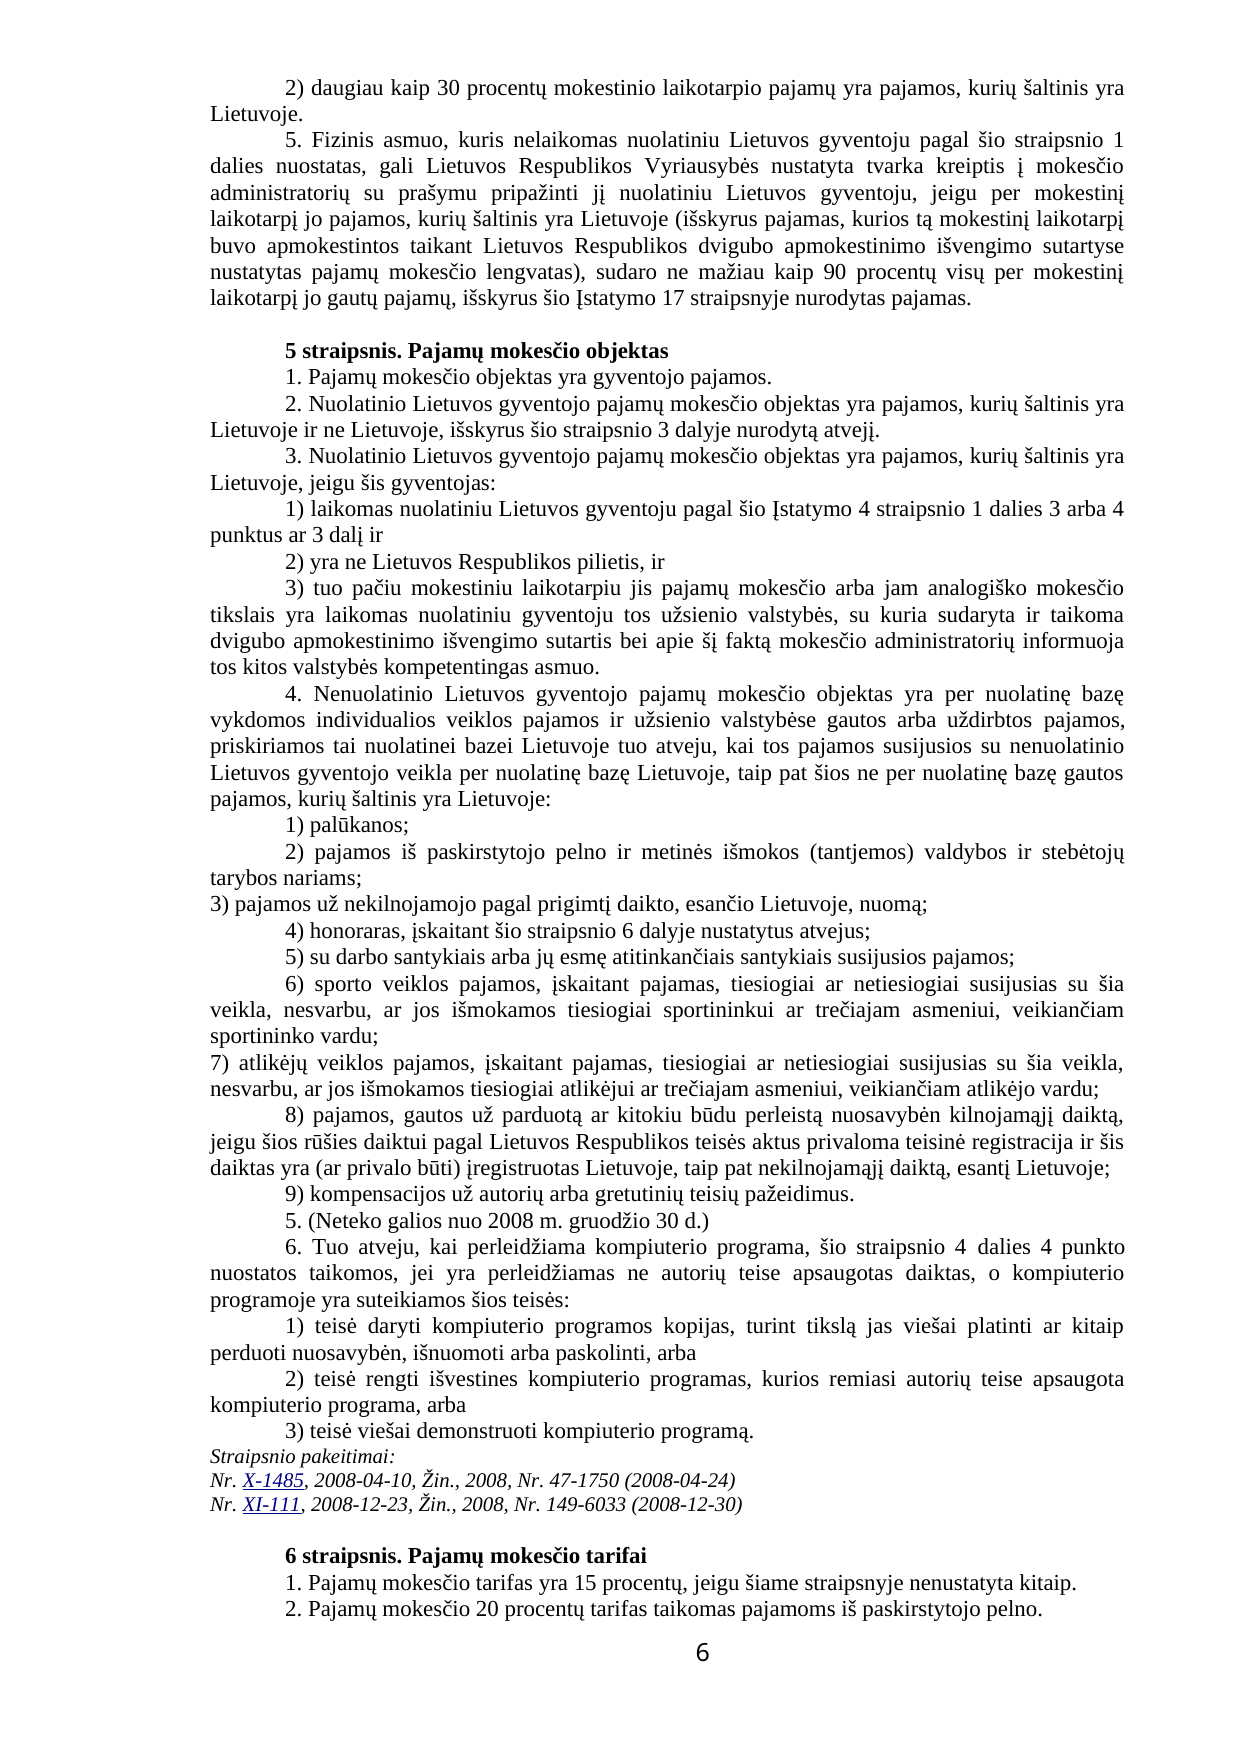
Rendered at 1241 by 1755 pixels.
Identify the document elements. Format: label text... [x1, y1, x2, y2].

text 2. Pajamų mokesčio 20 procentų tarifas taikomas pajamoms iš paskirstytojo pelno. [210, 1595, 1126, 1622]
text Nr. X-1485, 2008-04-10, Žin., 2008, Nr. 47-1750 (2008-04-24) [210, 1468, 1126, 1492]
text 2) teisė rengti išvestines kompiuterio programas, kurios remiasi autorių teise apsaugota kompiuterio programa, arba [210, 1365, 1126, 1418]
text Straipsnio pakeitimai: [210, 1444, 1126, 1468]
text 3) pajamos už nekilnojamojo pagal prigimtį daikto, esančio Lietuvoje, nuomą; [210, 891, 1126, 917]
text 6 straipsnis. Pajamų mokesčio tarifai [210, 1542, 1126, 1569]
text 1. Pajamų mokesčio objektas yra gyventojo pajamos. [210, 363, 1126, 390]
text 3) tuo pačiu mokestiniu laikotarpiu jis pajamų mokesčio arba jam analogiško mokesčio tikslais yra laikomas nuolatiniu gyventoju tos užsienio valstybės, su kuria sudaryta ir taikoma dvigubo apmokestinimo išvengimo sutartis bei apie šį faktą mokesčio administratorių informuoja tos kitos valstybės kompetentingas asmuo. [210, 574, 1126, 680]
text 2) pajamos iš paskirstytojo pelno ir metinės išmokos (tantjemos) valdybos ir stebėtojų tarybos nariams; [210, 838, 1126, 891]
text 1) palūkanos; [210, 811, 1126, 838]
text 5. (Neteko galios nuo 2008 m. gruodžio 30 d.) [210, 1207, 1126, 1233]
text 3) teisė viešai demonstruoti kompiuterio programą. [210, 1418, 1126, 1444]
text 4. Nenuolatinio Lietuvos gyventojo pajamų mokesčio objektas yra per nuolatinę bazę vykdomos individualios veiklos pajamos ir užsienio valstybėse gautos arba uždirbtos pajamos, priskiriamos tai nuolatinei bazei Lietuvoje tuo atveju, kai tos pajamos susijusios su nenuolatinio Lietuvos gyventojo veikla per nuolatinę bazę Lietuvoje, taip pat šios ne per nuolatinę bazę gautos pajamos, kurių šaltinis yra Lietuvoje: [210, 680, 1126, 811]
text 5) su darbo santykiais arba jų esmę atitinkančiais santykiais susijusios pajamos; [210, 943, 1126, 969]
text 6. Tuo atveju, kai perleidžiama kompiuterio programa, šio straipsnio 4 dalies 4 punkto nuostatos taikomos, jei yra perleidžiamas ne autorių teise apsaugotas daiktas, o kompiuterio programoje yra suteikiamos šios teisės: [210, 1233, 1126, 1312]
text 1) teisė daryti kompiuterio programos kopijas, turint tikslą jas viešai platinti ar kitaip perduoti nuosavybėn, išnuomoti arba paskolinti, arba [210, 1312, 1126, 1365]
text 2. Nuolatinio Lietuvos gyventojo pajamų mokesčio objektas yra pajamos, kurių šaltinis yra Lietuvoje ir ne Lietuvoje, išskyrus šio straipsnio 3 dalyje nurodytą atvejį. [210, 390, 1126, 442]
text 6) sporto veiklos pajamos, įskaitant pajamas, tiesiogiai ar netiesiogiai susijusias su šia veikla, nesvarbu, ar jos išmokamos tiesiogiai sportininkui ar trečiajam asmeniui, veikiančiam sportininko vardu; [210, 969, 1126, 1049]
text 7) atlikėjų veiklos pajamos, įskaitant pajamas, tiesiogiai ar netiesiogiai susijusias su šia veikla, nesvarbu, ar jos išmokamos tiesiogiai atlikėjui ar trečiajam asmeniui, veikiančiam atlikėjo vardu; [210, 1049, 1126, 1101]
text Nr. XI-111, 2008-12-23, Žin., 2008, Nr. 149-6033 (2008-12-30) [210, 1492, 1126, 1516]
text 2) daugiau kaip 30 procentų mokestinio laikotarpio pajamų yra pajamos, kurių šaltinis yra Lietuvoje. [210, 73, 1126, 126]
text 1) laikomas nuolatiniu Lietuvos gyventoju pagal šio Įstatymo 4 straipsnio 1 dalies 3 arba 4 punktus ar 3 dalį ir [210, 495, 1126, 548]
text 5. Fizinis asmuo, kuris nelaikomas nuolatiniu Lietuvos gyventoju pagal šio straipsnio 1 dalies nuostatas, gali Lietuvos Respublikos Vyriausybės nustatyta tvarka kreiptis į mokesčio administratorių su prašymu pripažinti jį nuolatiniu Lietuvos gyventoju, jeigu per mokestinį laikotarpį jo pajamos, kurių šaltinis yra Lietuvoje (išskyrus pajamas, kurios tą mokestinį laikotarpį buvo apmokestintos taikant Lietuvos Respublikos dvigubo apmokestinimo išvengimo sutartyse nustatytas pajamų mokesčio lengvatas), sudaro ne mažiau kaip 90 procentų visų per mokestinį laikotarpį jo gautų pajamų, išskyrus šio Įstatymo 17 straipsnyje nurodytas pajamas. [210, 126, 1126, 311]
text 3. Nuolatinio Lietuvos gyventojo pajamų mokesčio objektas yra pajamos, kurių šaltinis yra Lietuvoje, jeigu šis gyventojas: [210, 442, 1126, 495]
text 4) honoraras, įskaitant šio straipsnio 6 dalyje nustatytus atvejus; [210, 917, 1126, 943]
text 2) yra ne Lietuvos Respublikos pilietis, ir [210, 548, 1126, 574]
text 1. Pajamų mokesčio tarifas yra 15 procentų, jeigu šiame straipsnyje nenustatyta kitaip. [210, 1569, 1126, 1595]
text 9) kompensacijos už autorių arba gretutinių teisių pažeidimus. [210, 1180, 1126, 1207]
text 5 straipsnis. Pajamų mokesčio objektas [210, 337, 1126, 363]
text 8) pajamos, gautos už parduotą ar kitokiu būdu perleistą nuosavybėn kilnojamąjį daiktą, jeigu šios rūšies daiktui pagal Lietuvos Respublikos teisės aktus privaloma teisinė registracija ir šis daiktas yra (ar privalo būti) įregistruotas Lietuvoje, taip pat nekilnojamąjį daiktą, esantį Lietuvoje; [210, 1101, 1126, 1180]
